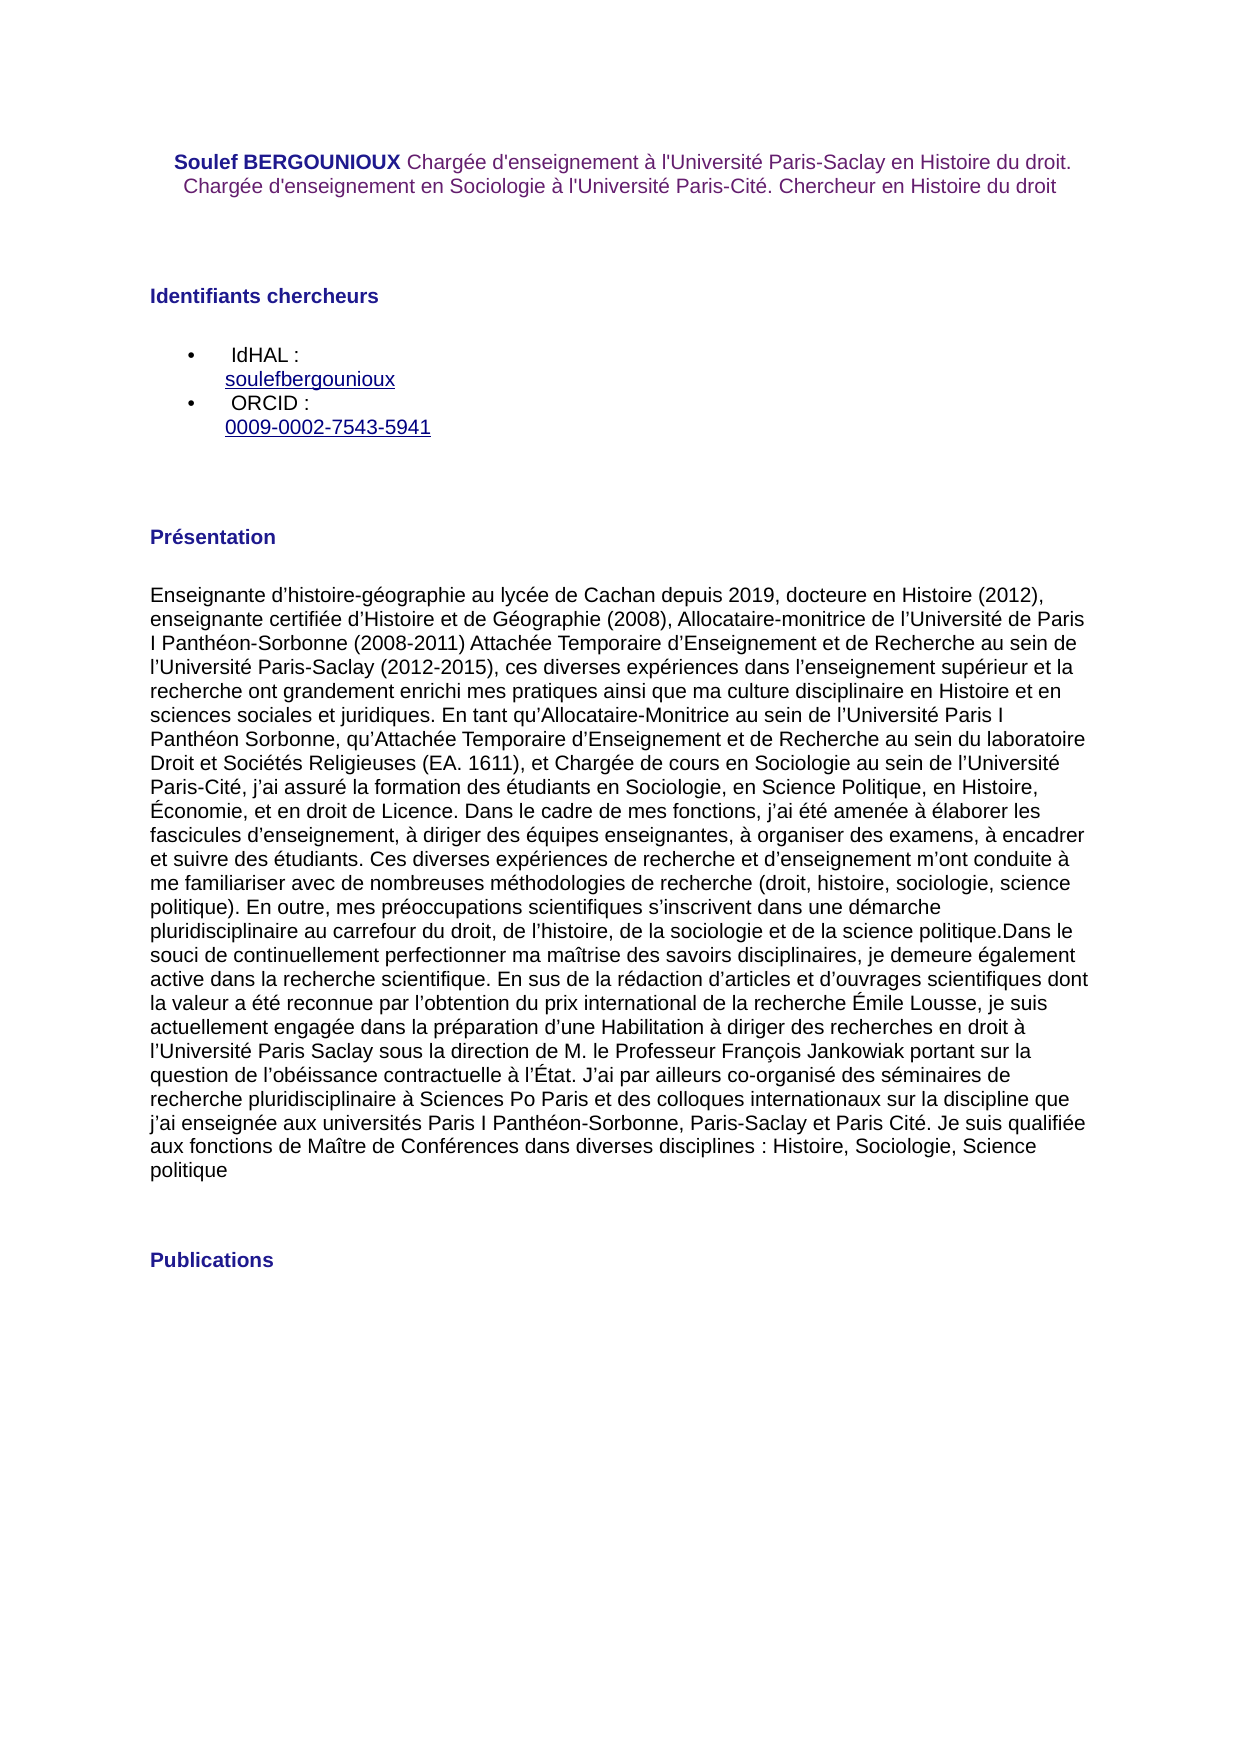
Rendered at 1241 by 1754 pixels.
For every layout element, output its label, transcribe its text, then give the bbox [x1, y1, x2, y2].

list 0009-0002-7543-5941 [187, 414, 1090, 438]
list ORCID : [187, 391, 1090, 414]
list soulefbergounioux [187, 367, 1090, 391]
text Enseignante d’histoire-géographie au lycée de Cachan depuis 2019, docteure en Histoire (2012), enseignante certifiée d’Histoire et de Géographie (2008), Allocataire-monitrice de l’Université de Paris I Panthéon-Sorbonne (2008-2011) Attachée Temporaire d’Enseignement et de Recherche au sein de l’Université Paris-Saclay (2012-2015), ces diverses expériences dans l’enseignement supérieur et la recherche ont grandement enrichi mes pratiques ainsi que ma culture disciplinaire en Histoire et en sciences sociales et juridiques. En tant qu’Allocataire-Monitrice au sein de l’Université Paris I Panthéon Sorbonne, qu’Attachée Temporaire d’Enseignement et de Recherche au sein du laboratoire Droit et Sociétés Religieuses (EA. 1611), et Chargée de cours en Sociologie au sein de l’Université Paris-Cité, j’ai assuré la formation des étudiants en Sociologie, en Science Politique, en Histoire, Économie, et en droit de Licence. Dans le cadre de mes fonctions, j’ai été amenée à élaborer les fascicules d’enseignement, à diriger des équipes enseignantes, à organiser des examens, à encadrer et suivre des étudiants. Ces diverses expériences de recherche et d’enseignement m’ont conduite à me familiariser avec de nombreuses méthodologies de recherche (droit, histoire, sociologie, science politique). En outre, mes préoccupations scientifiques s’inscrivent dans une démarche pluridisciplinaire au carrefour du droit, de l’histoire, de la sociologie et de la science politique.Dans le souci de continuellement perfectionner ma maîtrise des savoirs disciplinaires, je demeure également active dans la recherche scientifique. En sus de la rédaction d’articles et d’ouvrages scientifiques dont la valeur a été reconnue par l’obtention du prix international de la recherche Émile Lousse, je suis actuellement engagée dans la préparation d’une Habilitation à diriger des recherches en droit à l’Université Paris Saclay sous la direction de M. le Professeur François Jankowiak portant sur la question de l’obéissance contractuelle à l’État. J’ai par ailleurs co-organisé des séminaires de recherche pluridisciplinaire à Sciences Po Paris et des colloques internationaux sur la discipline que j’ai enseignée aux universités Paris I Panthéon-Sorbonne, Paris-Saclay et Paris Cité. Je suis qualifiée aux fonctions de Maître de Conférences dans diverses disciplines : Histoire, Sociologie, Science politique [150, 583, 1090, 1182]
list IdHAL : [187, 343, 1090, 367]
subtitle Identifiants chercheurs [150, 284, 1090, 308]
subtitle Publications [150, 1248, 1090, 1272]
subtitle Soulef BERGOUNIOUX Chargée d'enseignement à l'Université Paris-Saclay en Histoire du droit. Chargée d'enseignement en Sociologie à l'Université Paris-Cité. Chercheur en Histoire du droit [150, 150, 1090, 198]
subtitle Présentation [150, 525, 1090, 549]
